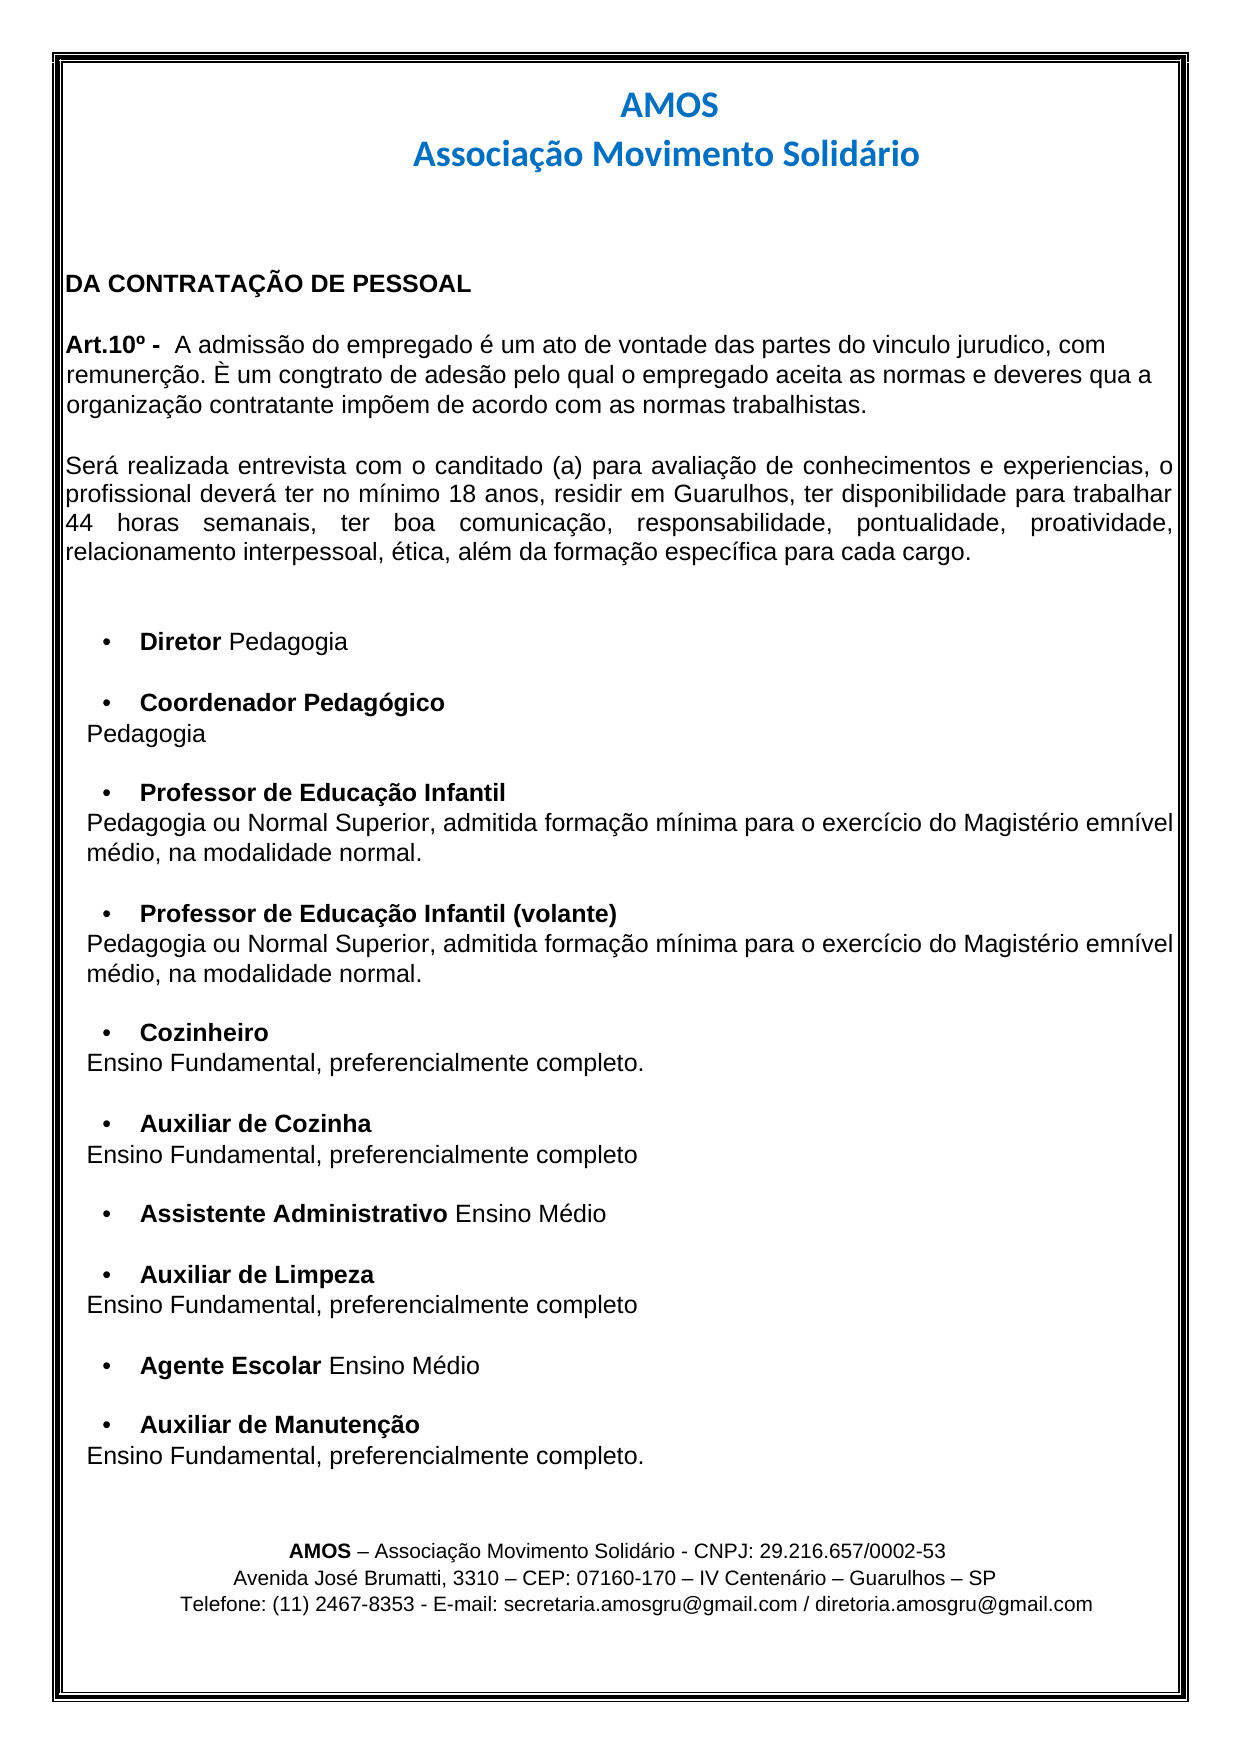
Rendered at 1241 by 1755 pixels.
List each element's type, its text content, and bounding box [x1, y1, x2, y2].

text Ensino Fundamental, preferencialmente completo [86, 1290, 1175, 1319]
list Cozinheiro [64, 1018, 1175, 1047]
text Art.10º - A admissão do empregado é um ato de vontade das partes do vinculo jurudico, com remunerção. È um congtrato de adesão pelo qual o empregado aceita as normas e deveres qua a organização contratante impõem de acordo com as normas trabalhistas. [65, 330, 1175, 418]
text Ensino Fundamental, preferencialmente completo [86, 1140, 1175, 1168]
list Agente Escolar Ensino Médio [64, 1351, 1175, 1380]
list Coordenador Pedagógico [64, 688, 1175, 717]
text Ensino Fundamental, preferencialmente completo. [86, 1048, 1175, 1077]
text Pedagogia ou Normal Superior, admitida formação mínima para o exercício do Magistério emnível médio, na modalidade normal. [86, 929, 1175, 988]
text DA CONTRATAÇÃO DE PESSOAL [65, 269, 1175, 297]
list Auxiliar de Manutenção [64, 1410, 1175, 1439]
list Professor de Educação Infantil [64, 778, 1175, 806]
list Auxiliar de Limpeza [64, 1260, 1175, 1288]
text Pedagogia [86, 719, 1175, 747]
list Diretor Pedagogia [64, 627, 1175, 656]
text Será realizada entrevista com o canditado (a) para avaliação de conhecimentos e experiencias, o profissional deverá ter no mínimo 18 anos, residir em Guarulhos, ter disponibilidade para trabalhar 44 horas semanais, ter boa comunicação, responsabilidade, pontualidade, proatividade, relacionamento interpessoal, ética, além da formação específica para cada cargo. [65, 451, 1175, 566]
text Ensino Fundamental, preferencialmente completo. [86, 1441, 1175, 1469]
text Pedagogia ou Normal Superior, admitida formação mínima para o exercício do Magistério emnível médio, na modalidade normal. [86, 808, 1175, 867]
list Auxiliar de Cozinha [64, 1109, 1175, 1138]
list Assistente Administrativo Ensino Médio [64, 1199, 1175, 1227]
list Professor de Educação Infantil (volante) [64, 899, 1175, 928]
